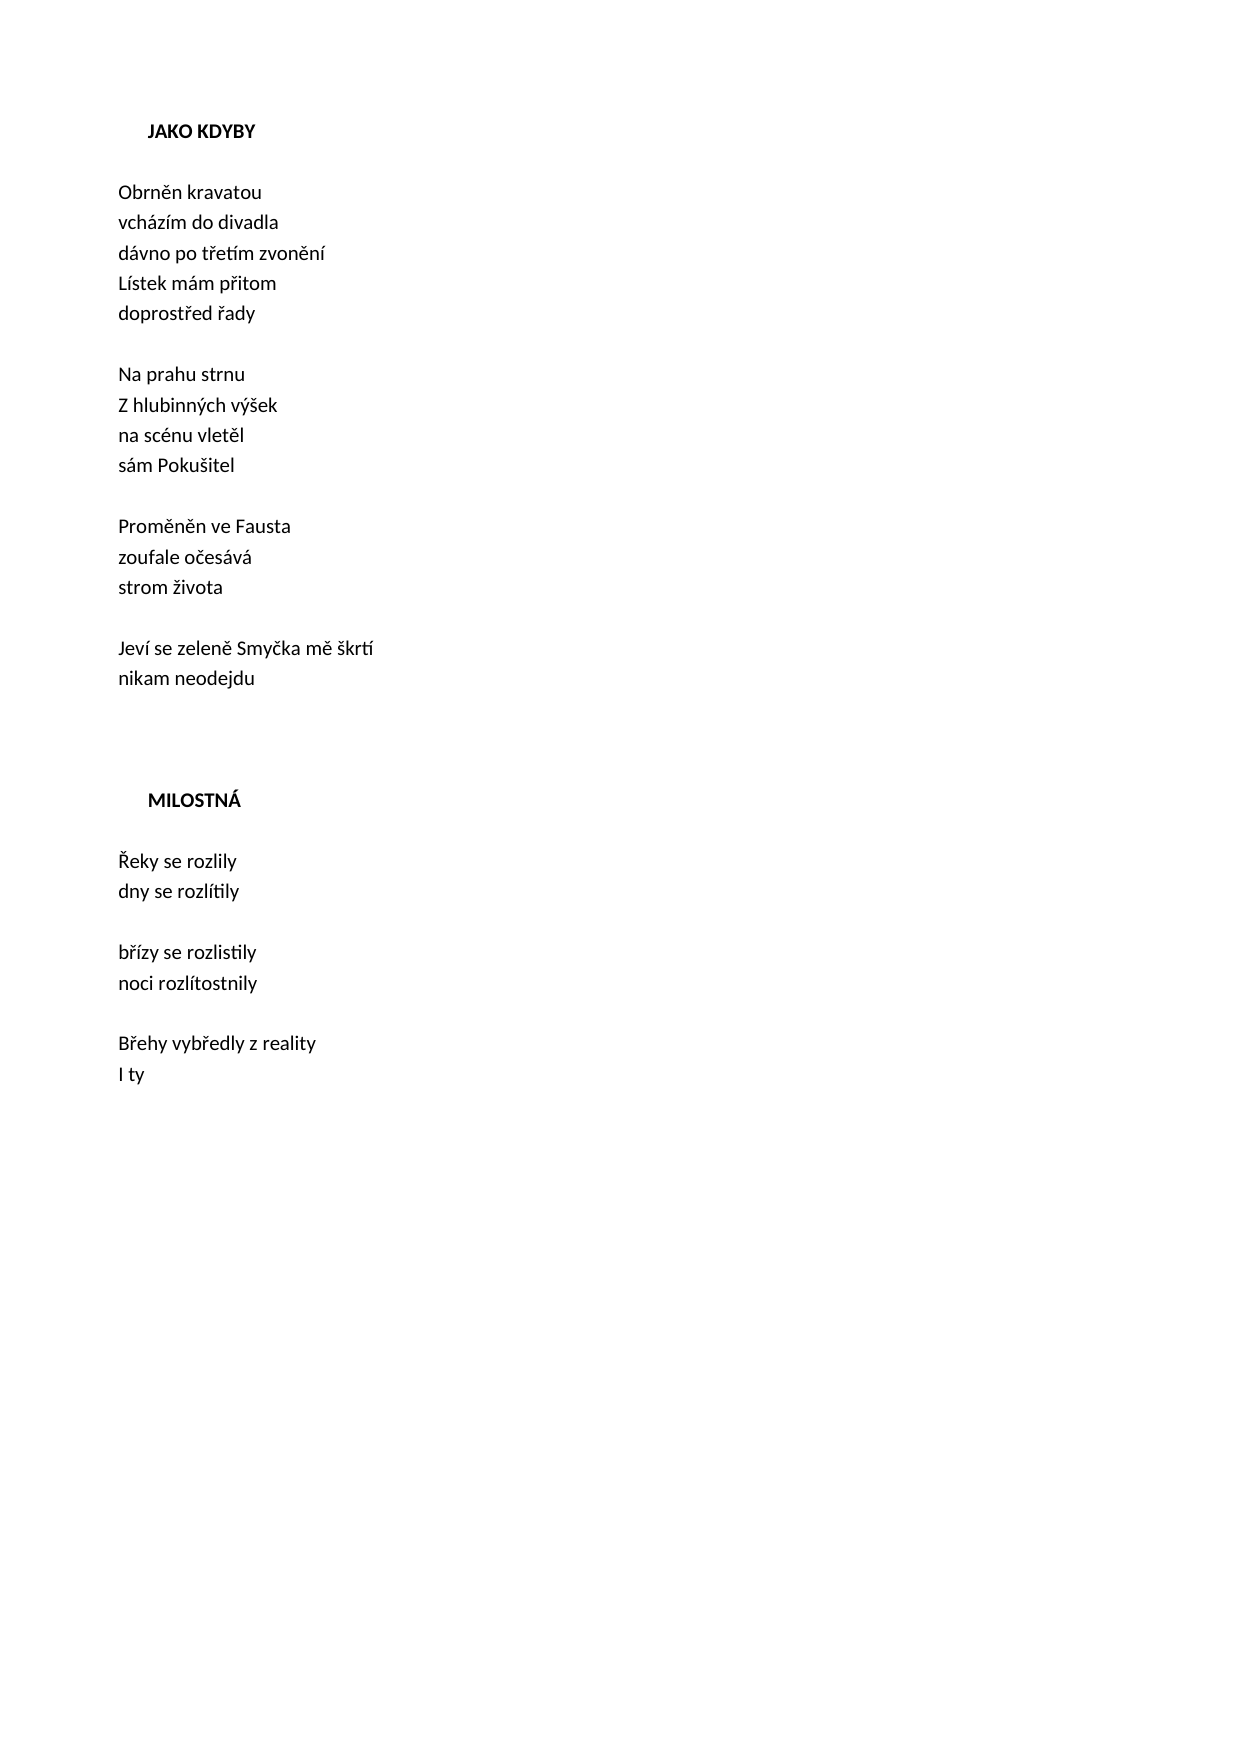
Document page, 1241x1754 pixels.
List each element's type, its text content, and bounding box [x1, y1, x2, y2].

text I ty [118, 1061, 1122, 1086]
text Proměněn ve Fausta [118, 513, 1122, 539]
text zoufale očesává [118, 544, 1122, 569]
text Lístek mám přitom [118, 270, 1122, 296]
text Jeví se zeleně Smyčka mě škrtí [118, 635, 1122, 661]
text MILOSTNÁ [148, 787, 1122, 813]
text břízy se rozlistily [118, 939, 1122, 965]
text sám Pokušitel [118, 453, 1122, 478]
text dny se rozlítily [118, 878, 1122, 904]
text Břehy vybředly z reality [118, 1031, 1122, 1056]
text Obrněn kravatou [118, 179, 1122, 204]
text vcházím do divadla [118, 209, 1122, 235]
text Řeky se rozlily [118, 848, 1122, 873]
text Na prahu strnu [118, 361, 1122, 387]
text strom života [118, 574, 1122, 600]
text dávno po třetím zvonění [118, 240, 1122, 265]
text doprostřed řady [118, 301, 1122, 326]
text Z hlubinných výšek [118, 392, 1122, 417]
text na scénu vletěl [118, 422, 1122, 448]
text JAKO KDYBY [148, 118, 1122, 143]
text nikam neodejdu [118, 666, 1122, 691]
text noci rozlítostnily [118, 970, 1122, 995]
